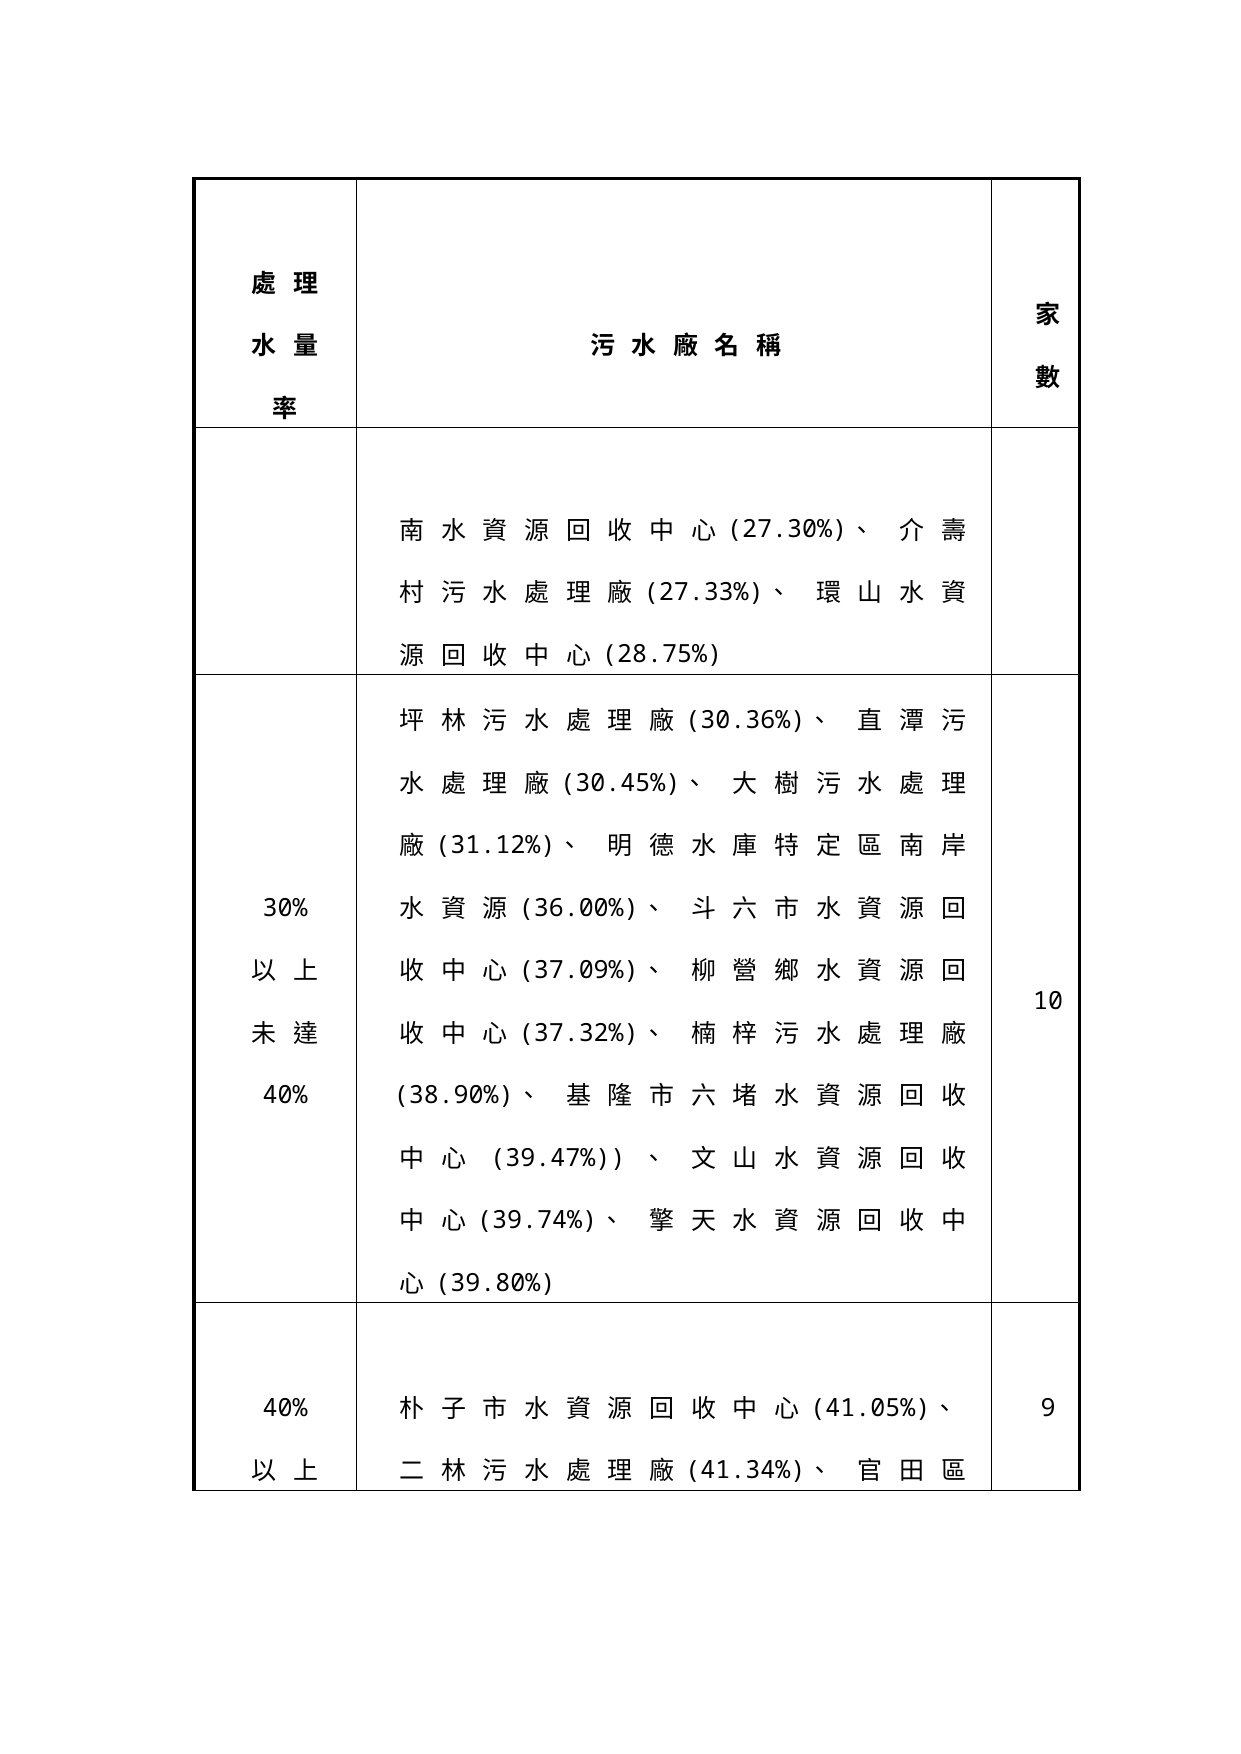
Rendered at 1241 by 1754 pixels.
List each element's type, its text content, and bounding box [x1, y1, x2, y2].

table_cell 9 [992, 1303, 1078, 1490]
table_cell [196, 428, 356, 674]
table_header 家數 [992, 180, 1078, 427]
table_cell 坪林污水處理廠(30.36%)、直潭污水處理廠(30.45%)、大樹污水處理廠(31.12%)、明德水庫特定區南岸水資源(36.00%)、斗六市水資源回收中心(37.09%)、柳營鄉水資源回收中心(37.32%)、楠梓污水處理廠(38.90%)、基隆市六堵水資源回收中心(39.47%))、文山水資源回收中心(39.74%)、擎天水資源回收中心(39.80%) [357, 675, 991, 1302]
table_cell 10 [992, 675, 1078, 1302]
table_cell 朴子市水資源回收中心(41.05%)、二林污水處理廠(41.34%)、官田區 [357, 1303, 991, 1490]
table_cell 40%以上 [196, 1303, 356, 1490]
table_header 處理 水量率 [196, 180, 356, 427]
table_cell 30%以上未達40% [196, 675, 356, 1302]
table_header 污水廠名稱 [357, 180, 991, 427]
table_cell 南水資源回收中心(27.30%)、介壽村污水處理廠(27.33%)、環山水資源回收中心(28.75%) [357, 428, 991, 674]
table_cell [992, 428, 1078, 674]
